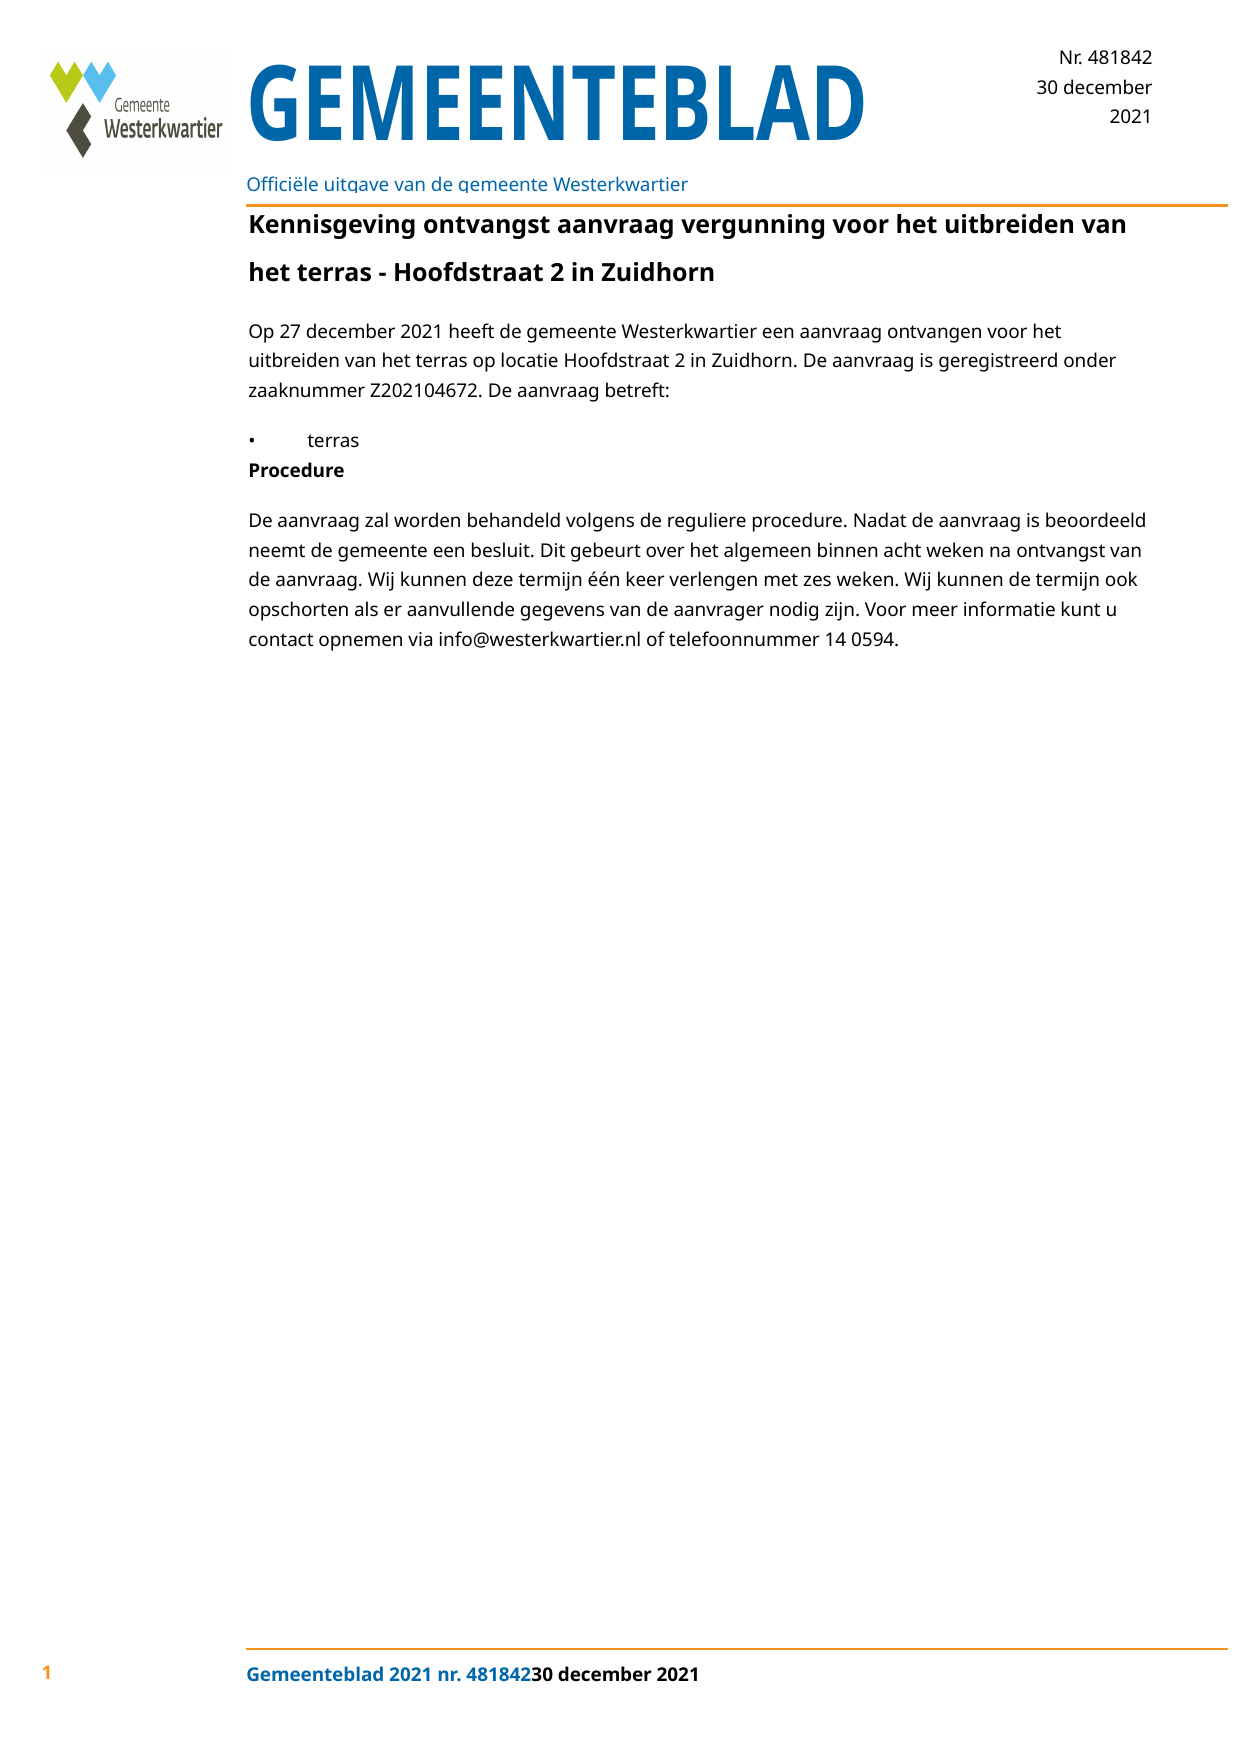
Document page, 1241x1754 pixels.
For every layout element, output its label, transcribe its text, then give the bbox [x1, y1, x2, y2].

text De aanvraag zal worden behandeld volgens de reguliere procedure. Nadat de aanvraag is beoordeeld neemt de gemeente een besluit. Dit gebeurt over het algemeen binnen acht weken na ontvangst van de aanvraag. Wij kunnen deze termijn één keer verlengen met zes weken. Wij kunnen de termijn ook opschorten als er aanvullende gegevens van de aanvrager nodig zijn. Voor meer informatie kunt u contact opnemen via info@westerkwartier.nl of telefoonnummer 14 0594. [248, 507, 1152, 652]
text Op 27 december 2021 heeft de gemeente Westerkwartier een aanvraag ontvangen voor het uitbreiden van het terras op locatie Hoofdstraat 2 in Zuidhorn. De aanvraag is geregistreerd onder zaaknummer Z202104672. De aanvraag betreft: [248, 318, 1152, 403]
text Procedure [248, 457, 1152, 483]
text Kennisgeving ontvangst aanvraag vergunning voor het uitbreiden van het terras - Hoofdstraat 2 in Zuidhorn [248, 207, 1152, 288]
picture [41, 47, 231, 172]
list terras [248, 427, 1152, 453]
